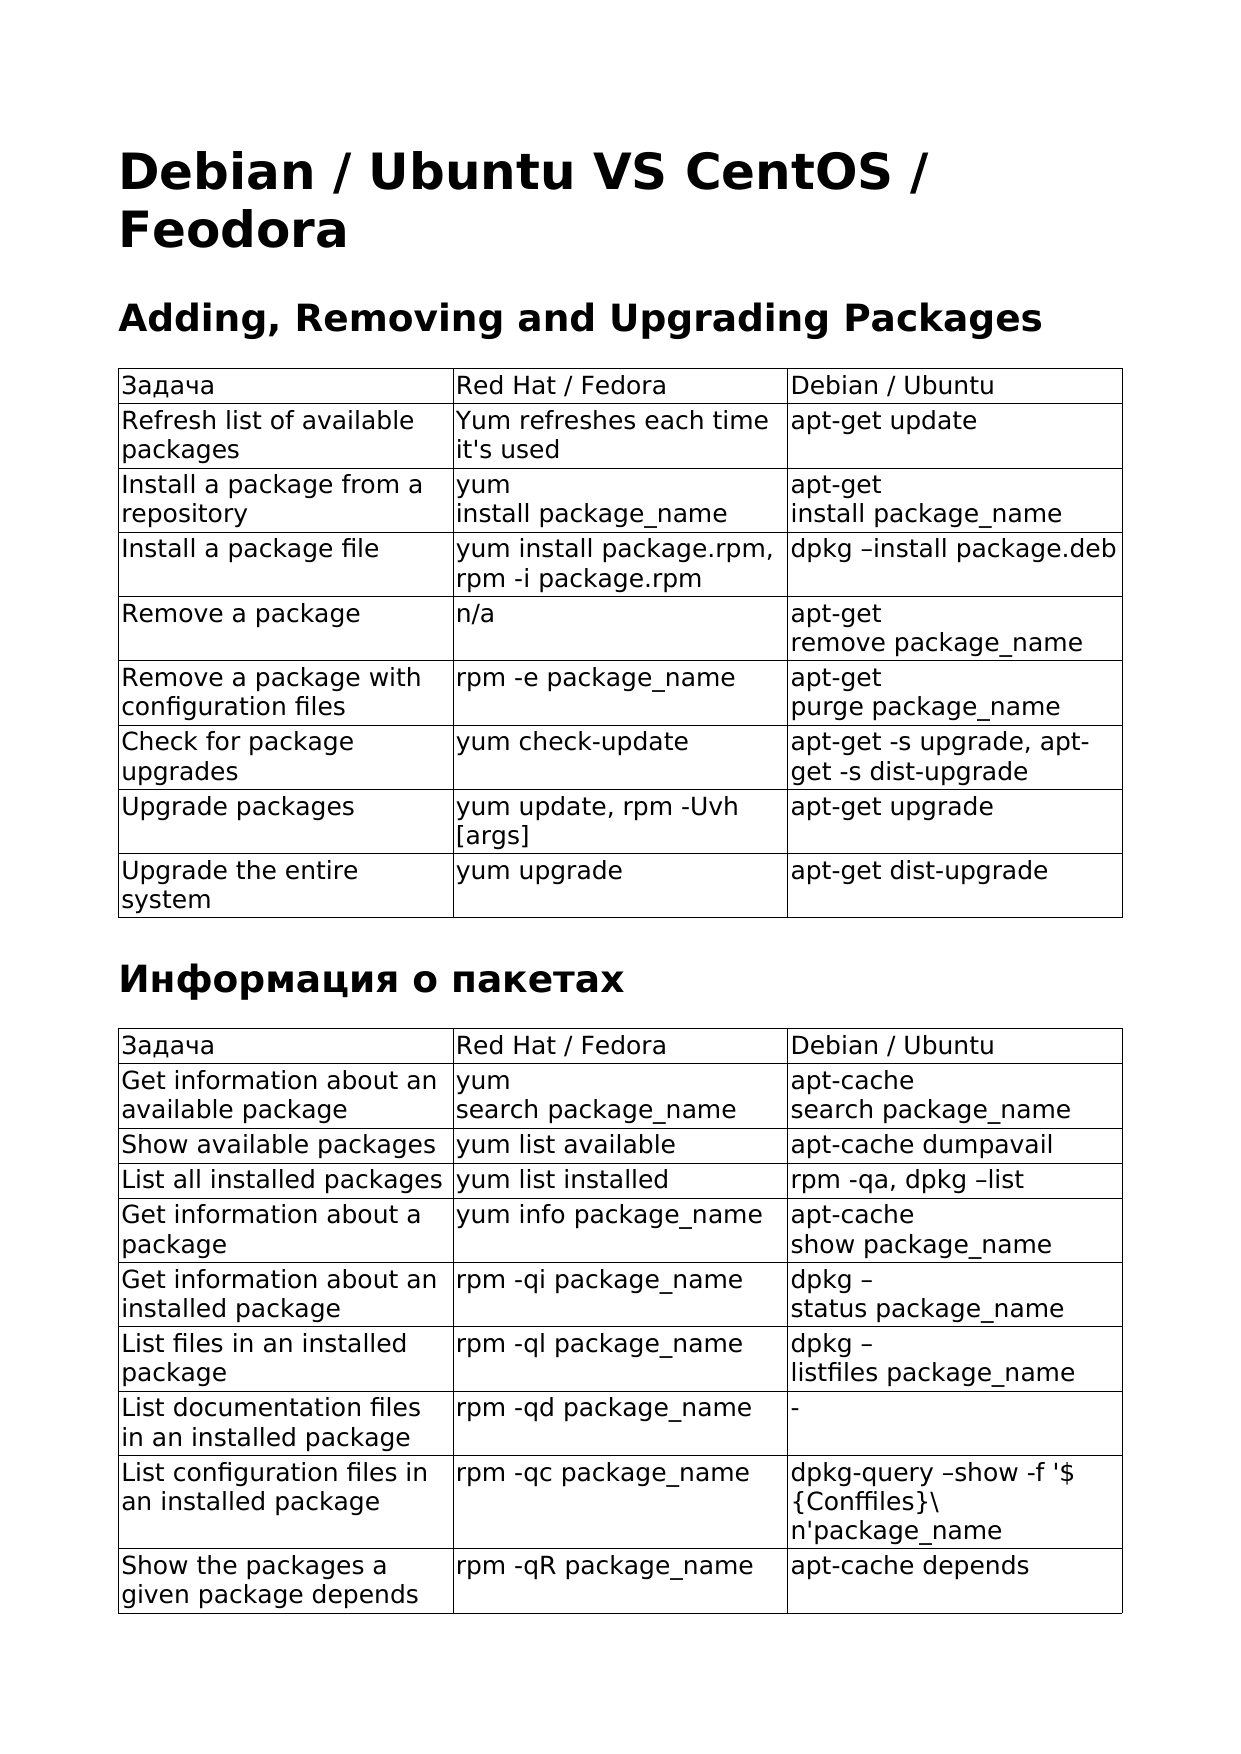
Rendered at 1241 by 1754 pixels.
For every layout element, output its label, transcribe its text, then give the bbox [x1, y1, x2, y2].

table_cell dpkg-query –show -f '${Conffiles}\n'package_name [788, 1456, 1122, 1548]
table_cell dpkg –listfiles package_name [788, 1327, 1122, 1391]
table_cell Upgrade packages [119, 790, 453, 853]
table_cell List documentation files in an installed package [119, 1392, 453, 1455]
table_cell rpm -qR package_name [454, 1549, 787, 1612]
table_cell Get information about an available package [119, 1064, 453, 1127]
table_cell Remove a package [119, 597, 453, 660]
table_cell yum list installed [454, 1164, 787, 1198]
subtitle Adding, Removing and Upgrading Packages [118, 297, 1122, 341]
table_cell List configuration files in an installed package [119, 1456, 453, 1548]
table_cell dpkg –status package_name [788, 1263, 1122, 1326]
table_cell apt-cache dumpavail [788, 1129, 1122, 1163]
table_header Red Hat / Fedora [454, 369, 787, 403]
table_cell rpm -qc package_name [454, 1456, 787, 1548]
table_cell apt-get purge package_name [788, 661, 1122, 724]
table_cell apt-cache show package_name [788, 1199, 1122, 1262]
table_cell dpkg –install package.deb [788, 533, 1122, 596]
table_cell yum check-update [454, 726, 787, 789]
table_cell yum install package.rpm, rpm -i package.rpm [454, 533, 787, 596]
table_header Debian / Ubuntu [788, 369, 1122, 403]
table_cell yum upgrade [454, 854, 787, 917]
table_cell Check for package upgrades [119, 726, 453, 789]
table_cell rpm -e package_name [454, 661, 787, 724]
table_cell Show available packages [119, 1129, 453, 1163]
table_cell apt-get dist-upgrade [788, 854, 1122, 917]
table_cell Yum refreshes each time it's used [454, 404, 787, 467]
table_cell Upgrade the entire system [119, 854, 453, 917]
table_cell Get information about a package [119, 1199, 453, 1262]
table_header Red Hat / Fedora [454, 1029, 787, 1063]
table_cell rpm -ql package_name [454, 1327, 787, 1391]
table_cell apt-cache depends [788, 1549, 1122, 1612]
table_cell apt-get -s upgrade, apt-get -s dist-upgrade [788, 726, 1122, 789]
table_cell apt-get update [788, 404, 1122, 467]
table_cell yum info package_name [454, 1199, 787, 1262]
table_cell apt-cache search package_name [788, 1064, 1122, 1127]
table_cell yum search package_name [454, 1064, 787, 1127]
table_cell Install a package from a repository [119, 469, 453, 532]
table_cell rpm -qa, dpkg –list [788, 1164, 1122, 1198]
table_cell yum update, rpm -Uvh [args] [454, 790, 787, 853]
table_cell Install a package file [119, 533, 453, 596]
table_cell Get information about an installed package [119, 1263, 453, 1326]
table_header Задача [119, 369, 453, 403]
table_cell List files in an installed package [119, 1327, 453, 1391]
subtitle Информация о пакетах [118, 957, 1122, 1001]
table_cell Refresh list of available packages [119, 404, 453, 467]
table_cell Show the packages a given package depends [119, 1549, 453, 1612]
table_cell yum list available [454, 1129, 787, 1163]
table_cell rpm -qd package_name [454, 1392, 787, 1455]
table_cell apt-get install package_name [788, 469, 1122, 532]
table_header Задача [119, 1029, 453, 1063]
table_cell apt-get remove package_name [788, 597, 1122, 660]
table_cell apt-get upgrade [788, 790, 1122, 853]
subtitle Debian / Ubuntu VS CentOS / Feodora [118, 143, 1122, 259]
table_cell rpm -qi package_name [454, 1263, 787, 1326]
table_cell - [788, 1392, 1122, 1455]
table_cell List all installed packages [119, 1164, 453, 1198]
table_cell n/a [454, 597, 787, 660]
table_cell yum install package_name [454, 469, 787, 532]
table_cell Remove a package with configuration files [119, 661, 453, 724]
table_header Debian / Ubuntu [788, 1029, 1122, 1063]
